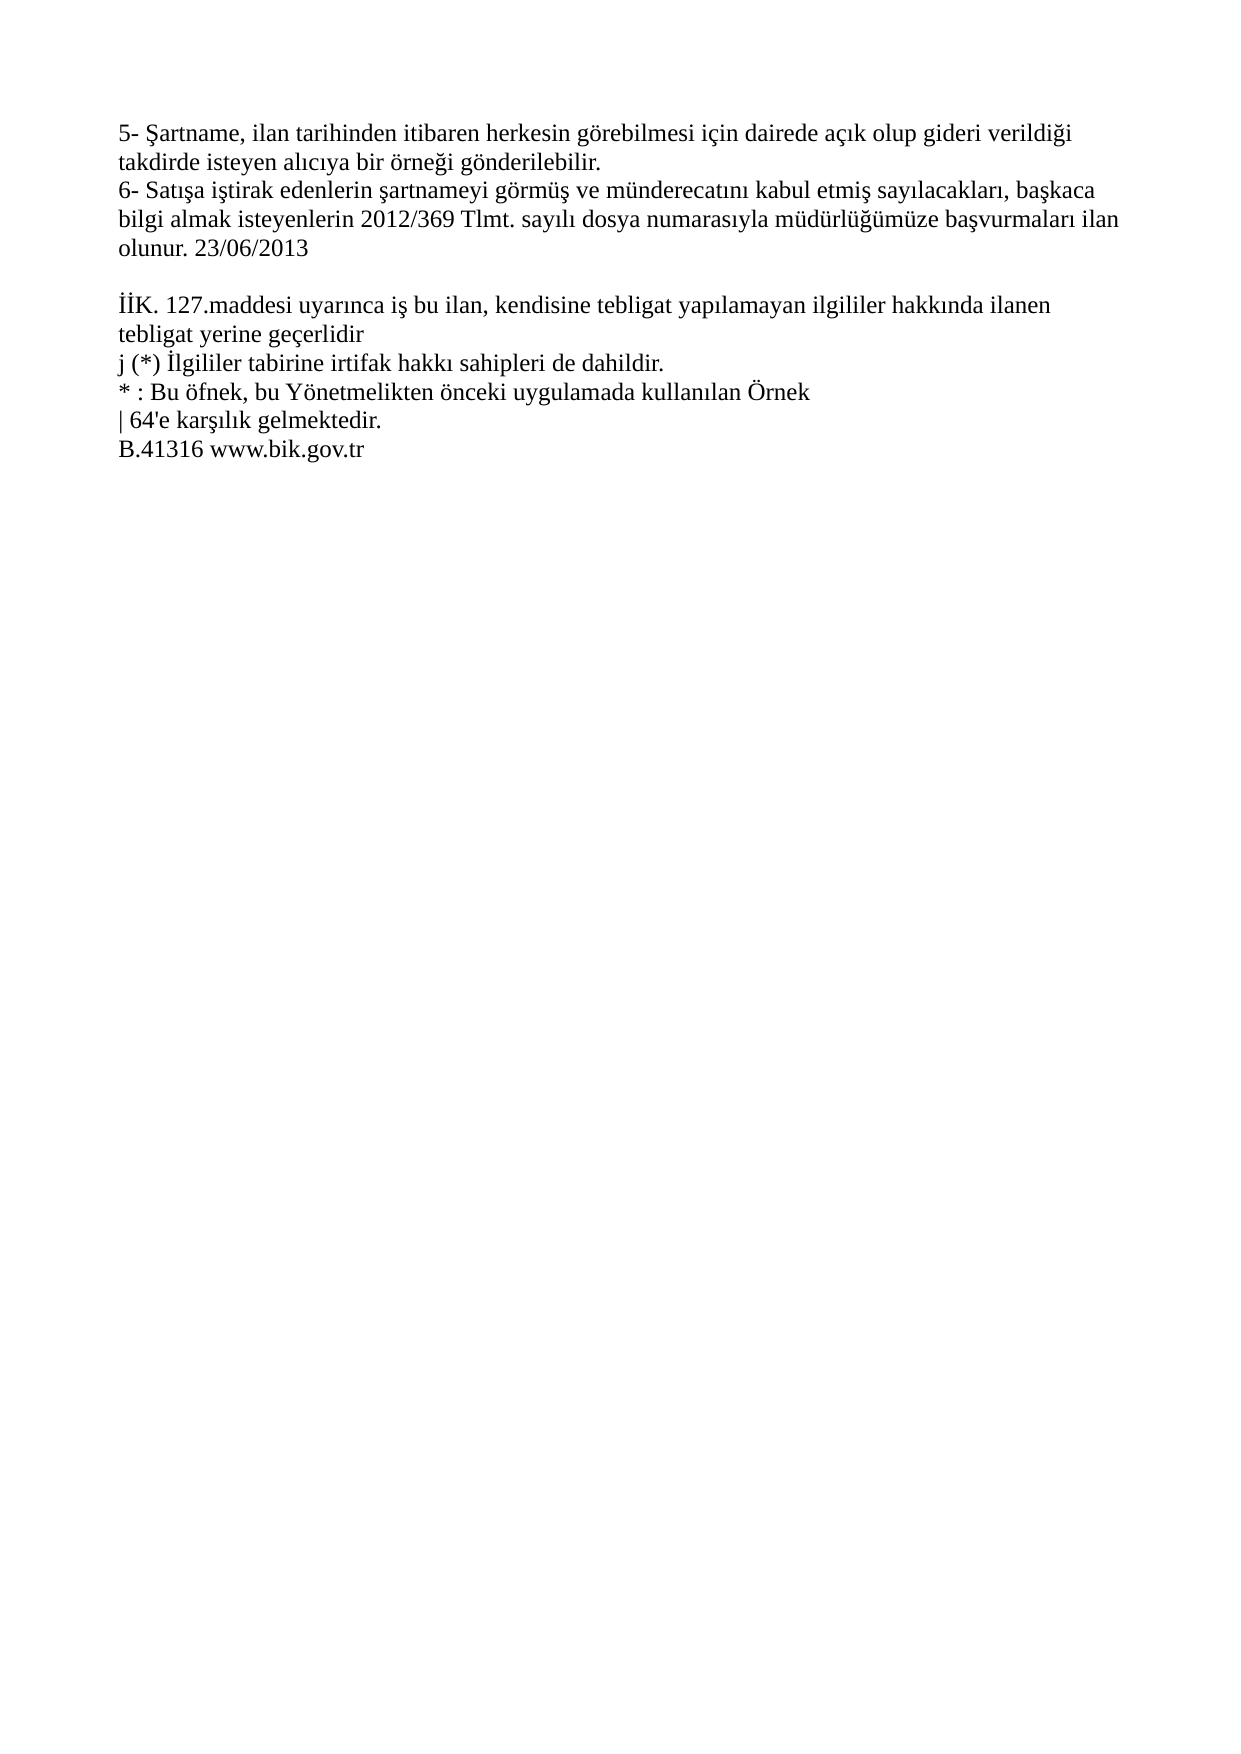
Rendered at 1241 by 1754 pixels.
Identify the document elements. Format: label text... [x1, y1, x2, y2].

text * : Bu öfnek, bu Yönetmelikten önceki uygulamada kullanılan Örnek [118, 377, 1122, 406]
text | 64'e karşılık gelmektedir. [118, 406, 1122, 434]
text 6- Satışa iştirak edenlerin şartnameyi görmüş ve münderecatını kabul etmiş sayılacakları, başkaca bilgi almak isteyenlerin 2012/369 Tlmt. sayılı dosya numarasıyla müdürlüğümüze başvurmaları ilan olunur. 23/06/2013 [118, 176, 1122, 262]
text 5- Şartname, ilan tarihinden itibaren herkesin görebilmesi için dairede açık olup gideri verildiği takdirde isteyen alıcıya bir örneği gönderilebilir. [118, 118, 1122, 176]
text j (*) İlgililer tabirine irtifak hakkı sahipleri de dahildir. [118, 348, 1122, 377]
text İİK. 127.maddesi uyarınca iş bu ilan, kendisine tebligat yapılamayan ilgililer hakkında ilanen tebligat yerine geçerlidir [118, 291, 1122, 348]
text B.41316 www.bik.gov.tr [118, 434, 1122, 463]
